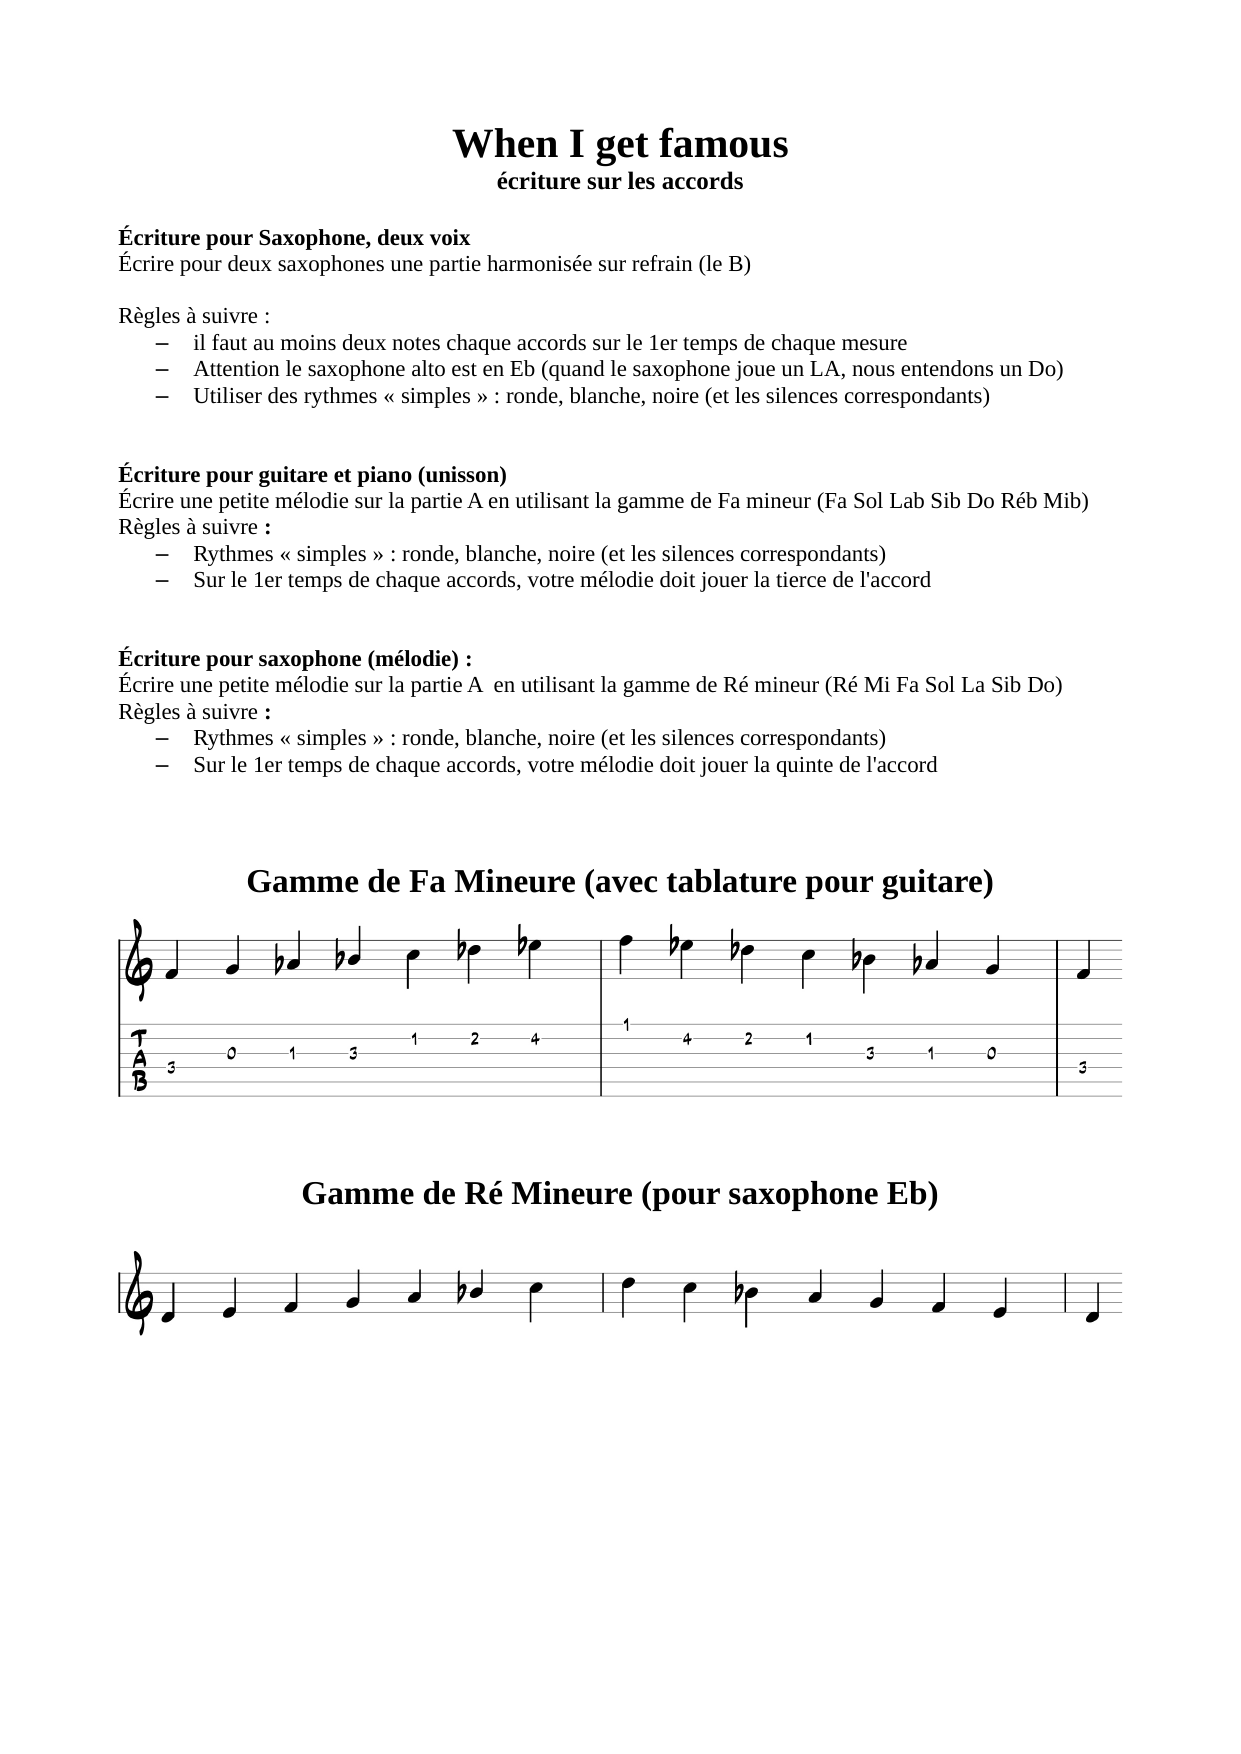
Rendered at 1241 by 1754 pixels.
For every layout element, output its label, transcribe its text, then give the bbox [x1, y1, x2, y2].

text Écrire une petite mélodie sur la partie A en utilisant la gamme de Fa mineur (Fa Sol Lab Sib Do Réb Mib) [118, 487, 1122, 513]
text Règles à suivre : [118, 698, 1122, 724]
text Écriture pour Saxophone, deux voix [118, 223, 1122, 250]
text When I get famous [118, 118, 1122, 166]
list Sur le 1er temps de chaque accords, votre mélodie doit jouer la tierce de l'accord [156, 566, 1122, 592]
picture [118, 1250, 1123, 1336]
list Attention le saxophone alto est en Eb (quand le saxophone joue un LA, nous entendons un Do) [156, 355, 1122, 382]
text écriture sur les accords [118, 166, 1122, 195]
text Gamme de Fa Mineure (avec tablature pour guitare) [118, 861, 1122, 899]
text Écriture pour guitare et piano (unisson) [118, 461, 1122, 487]
text Écriture pour saxophone (mélodie) : [118, 645, 1122, 672]
text Gamme de Ré Mineure (pour saxophone Eb) [118, 1173, 1122, 1212]
list Rythmes « simples » : ronde, blanche, noire (et les silences correspondants) [156, 724, 1122, 751]
list il faut au moins deux notes chaque accords sur le 1er temps de chaque mesure [156, 329, 1122, 355]
text Règles à suivre : [118, 303, 1122, 329]
list Utiliser des rythmes « simples » : ronde, blanche, noire (et les silences correspondants) [156, 382, 1122, 408]
list Sur le 1er temps de chaque accords, votre mélodie doit jouer la quinte de l'accord [156, 751, 1122, 777]
list Rythmes « simples » : ronde, blanche, noire (et les silences correspondants) [156, 540, 1122, 566]
text Écrire une petite mélodie sur la partie A en utilisant la gamme de Ré mineur (Ré Mi Fa Sol La Sib Do) [118, 672, 1122, 698]
text Écrire pour deux saxophones une partie harmonisée sur refrain (le B) [118, 250, 1122, 276]
picture [118, 918, 1123, 1097]
text Règles à suivre : [118, 513, 1122, 540]
